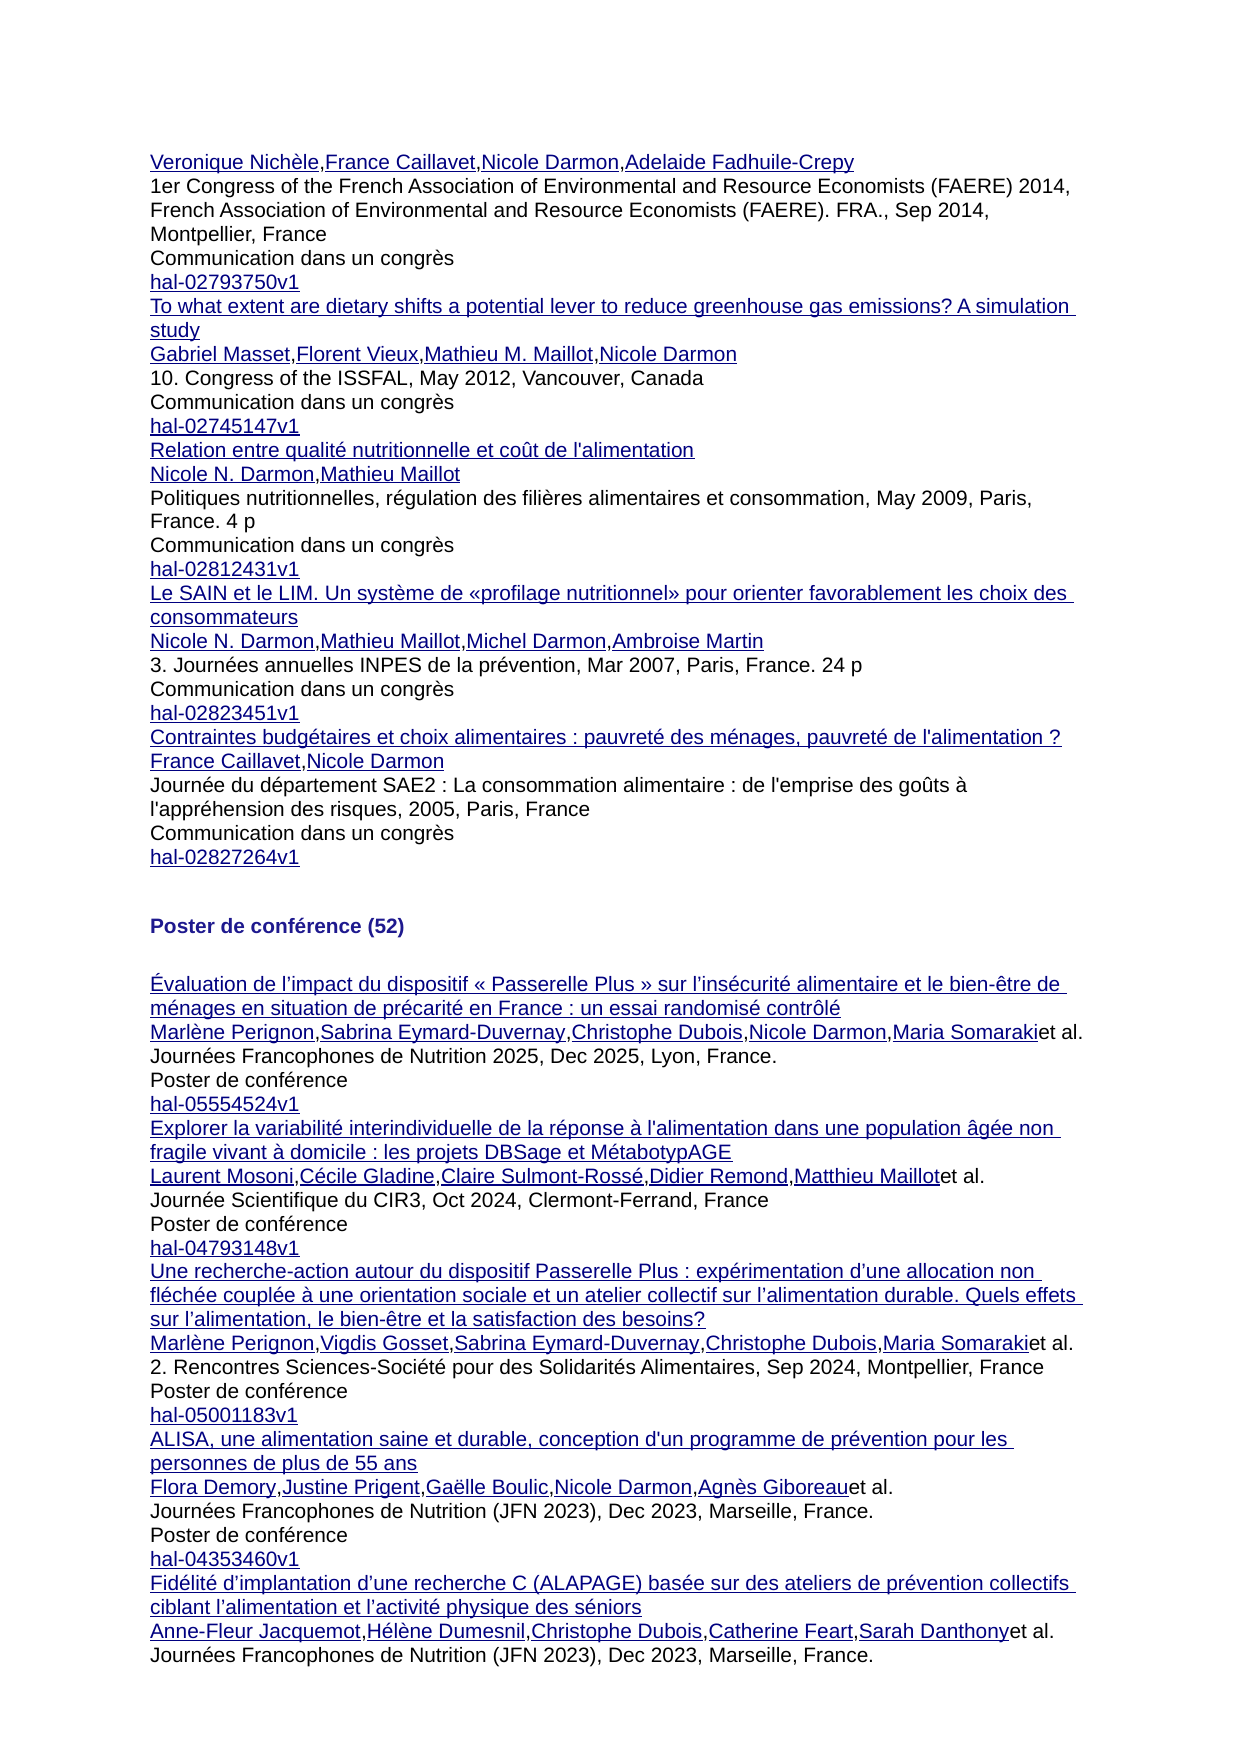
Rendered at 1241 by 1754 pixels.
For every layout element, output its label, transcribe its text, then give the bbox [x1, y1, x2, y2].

table_header Évaluation de l’impact du dispositif « Passerelle Plus » sur l’insécurité alimentaire et le bien-être de ménages en situation de précarité en France : un essai randomisé contrôlé Marlène Perignon,Sabrina Eymard-Duvernay,Christophe Dubois,Nicole Darmon,Maria Somarakiet al. Journées Francophones de Nutrition 2025, Dec 2025, Lyon, France. Poster de conférence hal-05554524v1 [150, 972, 1090, 1116]
table_cell Une recherche-action autour du dispositif Passerelle Plus : expérimentation d’une allocation non fléchée couplée à une orientation sociale et un atelier collectif sur l’alimentation durable. Quels effets sur l’alimentation, le bien-être et la satisfaction des besoins? Marlène Perignon,Vigdis Gosset,Sabrina Eymard-Duvernay,Christophe Dubois,Maria Somarakiet al. 2. Rencontres Sciences-Société pour des Solidarités Alimentaires, Sep 2024, Montpellier, France Poster de conférence hal-05001183v1 [150, 1259, 1090, 1427]
table_cell ALISA, une alimentation saine et durable, conception d'un programme de prévention pour les personnes de plus de 55 ans Flora Demory,Justine Prigent,Gaëlle Boulic,Nicole Darmon,Agnès Giboreauet al. Journées Francophones de Nutrition (JFN 2023), Dec 2023, Marseille, France. Poster de conférence hal-04353460v1 [150, 1427, 1090, 1571]
subtitle Poster de conférence (52) [150, 913, 1090, 937]
table_cell Fidélité d’implantation d’une recherche C (ALAPAGE) basée sur des ateliers de prévention collectifs ciblant l’alimentation et l’activité physique des séniors Anne-Fleur Jacquemot,Hélène Dumesnil,Christophe Dubois,Catherine Feart,Sarah Danthonyet al. Journées Francophones de Nutrition (JFN 2023), Dec 2023, Marseille, France. [150, 1571, 1090, 1667]
table_cell Relation entre qualité nutritionnelle et coût de l'alimentation Nicole N. Darmon,Mathieu Maillot Politiques nutritionnelles, régulation des filières alimentaires et consommation, May 2009, Paris, France. 4 p Communication dans un congrès hal-02812431v1 [150, 438, 1090, 581]
table_cell Contraintes budgétaires et choix alimentaires : pauvreté des ménages, pauvreté de l'alimentation ? France Caillavet,Nicole Darmon Journée du département SAE2 : La consommation alimentaire : de l'emprise des goûts à l'appréhension des risques, 2005, Paris, France Communication dans un congrès hal-02827264v1 [150, 725, 1090, 869]
table_cell Explorer la variabilité interindividuelle de la réponse à l'alimentation dans une population âgée non fragile vivant à domicile : les projets DBSage et MétabotypAGE Laurent Mosoni,Cécile Gladine,Claire Sulmont-Rossé,Didier Remond,Matthieu Maillotet al. Journée Scientifique du CIR3, Oct 2024, Clermont-Ferrand, France Poster de conférence hal-04793148v1 [150, 1116, 1090, 1259]
table_cell Le SAIN et le LIM. Un système de «profilage nutritionnel» pour orienter favorablement les choix des consommateurs Nicole N. Darmon,Mathieu Maillot,Michel Darmon,Ambroise Martin 3. Journées annuelles INPES de la prévention, Mar 2007, Paris, France. 24 p Communication dans un congrès hal-02823451v1 [150, 581, 1090, 725]
table_cell Veronique Nichèle,France Caillavet,Nicole Darmon,Adelaide Fadhuile-Crepy 1er Congress of the French Association of Environmental and Resource Economists (FAERE) 2014, French Association of Environmental and Resource Economists (FAERE). FRA., Sep 2014, Montpellier, France Communication dans un congrès hal-02793750v1 [150, 150, 1090, 294]
table_cell To what extent are dietary shifts a potential lever to reduce greenhouse gas emissions? A simulation study Gabriel Masset,Florent Vieux,Mathieu M. Maillot,Nicole Darmon 10. Congress of the ISSFAL, May 2012, Vancouver, Canada Communication dans un congrès hal-02745147v1 [150, 294, 1090, 437]
